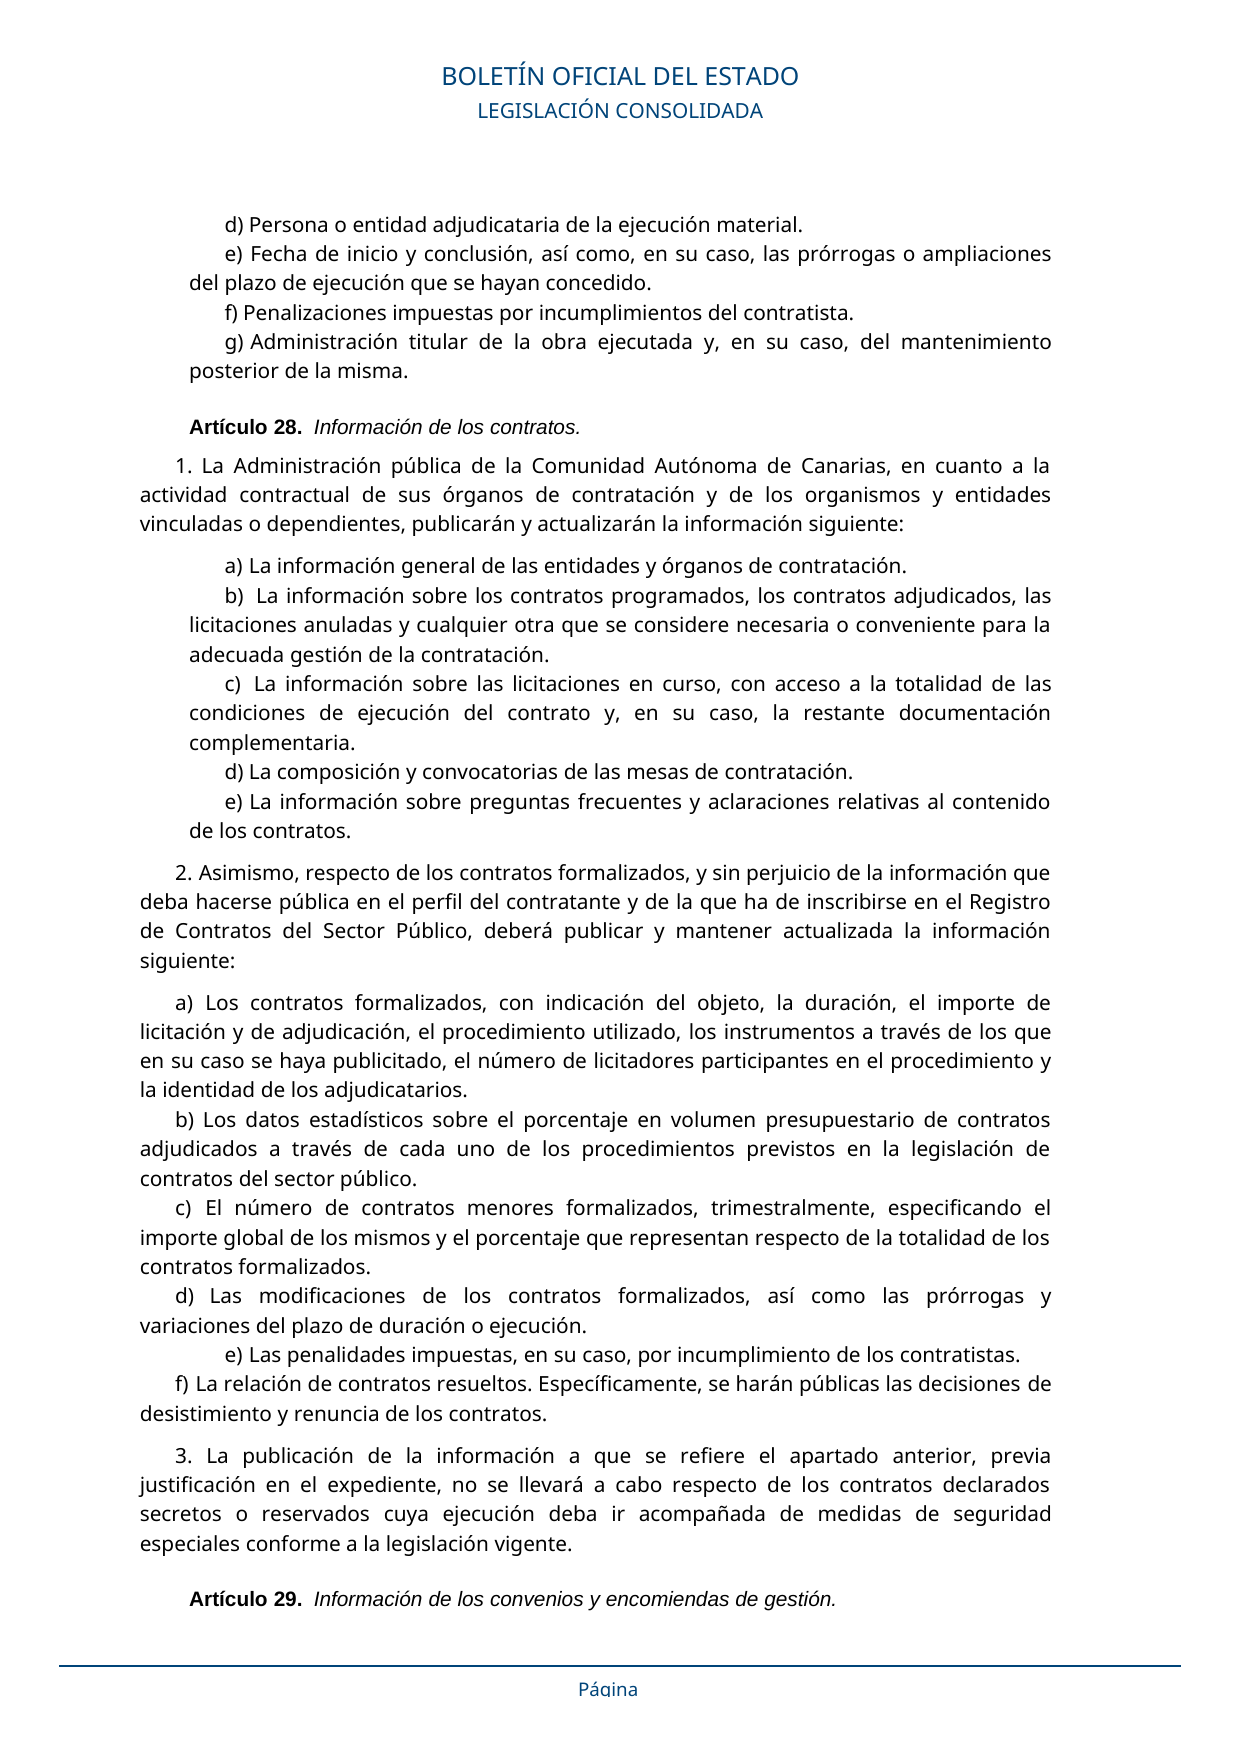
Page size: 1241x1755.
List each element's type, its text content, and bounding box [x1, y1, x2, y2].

list La información sobre los contratos programados, los contratos adjudicados, las licitaciones anuladas y cualquier otra que se considere necesaria o conveniente para la adecuada gestión de la contratación. [189, 581, 1052, 668]
list La composición y convocatorias de las mesas de contratación. [224, 757, 1184, 786]
list La información general de las entidades y órganos de contratación. [224, 552, 1184, 580]
text Artículo 29. Información de los convenios y encomiendas de gestión. [189, 1587, 1184, 1611]
list Administración titular de la obra ejecutada y, en su caso, del mantenimiento posterior de la misma. [189, 327, 1052, 385]
list Las penalidades impuestas, en su caso, por incumplimiento de los contratistas. [224, 1340, 1184, 1368]
list Los datos estadísticos sobre el porcentaje en volumen presupuestario de contratos adjudicados a través de cada uno de los procedimientos previstos en la legislación de contratos del sector público. [139, 1105, 1052, 1192]
list La publicación de la información a que se refiere el apartado anterior, previa justificación en el expediente, no se llevará a cabo respecto de los contratos declarados secretos o reservados cuya ejecución deba ir acompañada de medidas de seguridad especiales conforme a la legislación vigente. [139, 1441, 1052, 1557]
list El número de contratos menores formalizados, trimestralmente, especificando el importe global de los mismos y el porcentaje que representan respecto de la totalidad de los contratos formalizados. [139, 1193, 1052, 1280]
list Persona o entidad adjudicataria de la ejecución material. [224, 210, 1184, 238]
list La relación de contratos resueltos. Específicamente, se harán públicas las decisiones de desistimiento y renuncia de los contratos. [139, 1369, 1052, 1427]
text Artículo 28. Información de los contratos. [189, 415, 1184, 439]
list La Administración pública de la Comunidad Autónoma de Canarias, en cuanto a la actividad contractual de sus órganos de contratación y de los organismos y entidades vinculadas o dependientes, publicarán y actualizarán la información siguiente: [139, 451, 1052, 538]
list Penalizaciones impuestas por incumplimientos del contratista. [224, 298, 1184, 326]
list Los contratos formalizados, con indicación del objeto, la duración, el importe de licitación y de adjudicación, el procedimiento utilizado, los instrumentos a través de los que en su caso se haya publicitado, el número de licitadores participantes en el procedimiento y la identidad de los adjudicatarios. [139, 988, 1052, 1104]
list La información sobre preguntas frecuentes y aclaraciones relativas al contenido de los contratos. [189, 787, 1052, 844]
list La información sobre las licitaciones en curso, con acceso a la totalidad de las condiciones de ejecución del contrato y, en su caso, la restante documentación complementaria. [189, 669, 1052, 756]
list Asimismo, respecto de los contratos formalizados, y sin perjuicio de la información que deba hacerse pública en el perfil del contratante y de la que ha de inscribirse en el Registro de Contratos del Sector Público, deberá publicar y mantener actualizada la información siguiente: [139, 858, 1052, 974]
list Fecha de inicio y conclusión, así como, en su caso, las prórrogas o ampliaciones del plazo de ejecución que se hayan concedido. [189, 239, 1052, 297]
list Las modificaciones de los contratos formalizados, así como las prórrogas y variaciones del plazo de duración o ejecución. [139, 1281, 1052, 1339]
